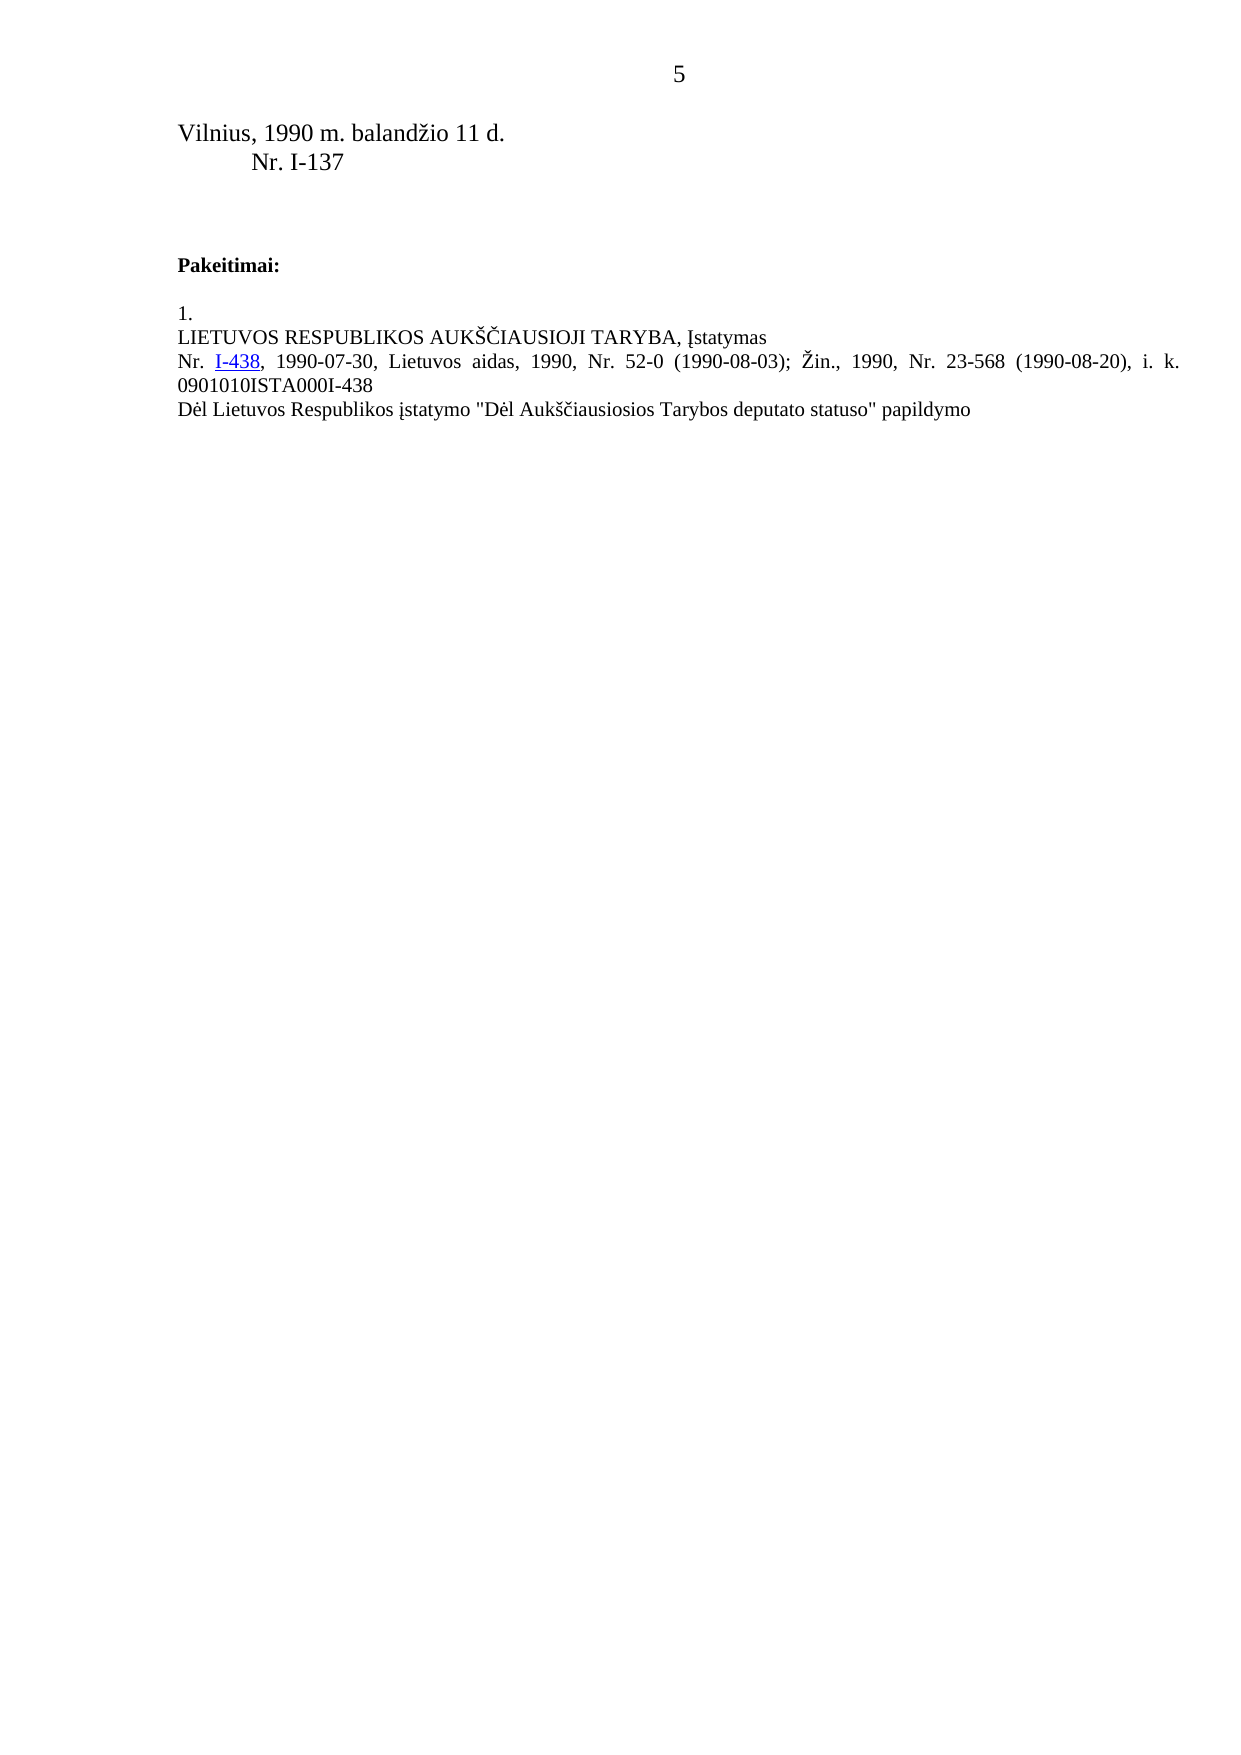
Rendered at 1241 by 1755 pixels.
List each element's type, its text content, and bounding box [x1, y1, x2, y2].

text Vilnius, 1990 m. balandžio 11 d. [177, 118, 1181, 147]
text Pakeitimai: [177, 252, 1181, 277]
text 1. [177, 301, 1181, 325]
text Nr. I-137 [177, 147, 1181, 176]
text LIETUVOS RESPUBLIKOS AUKŠČIAUSIOJI TARYBA, Įstatymas [177, 325, 1181, 349]
text Nr. I-438, 1990-07-30, Lietuvos aidas, 1990, Nr. 52-0 (1990-08-03); Žin., 1990, Nr. 23-568 (1990-08-20), i. k. 0901010ISTA000I-438 [177, 349, 1181, 397]
text Dėl Lietuvos Respublikos įstatymo "Dėl Aukščiausiosios Tarybos deputato statuso" papildymo [177, 397, 1181, 421]
